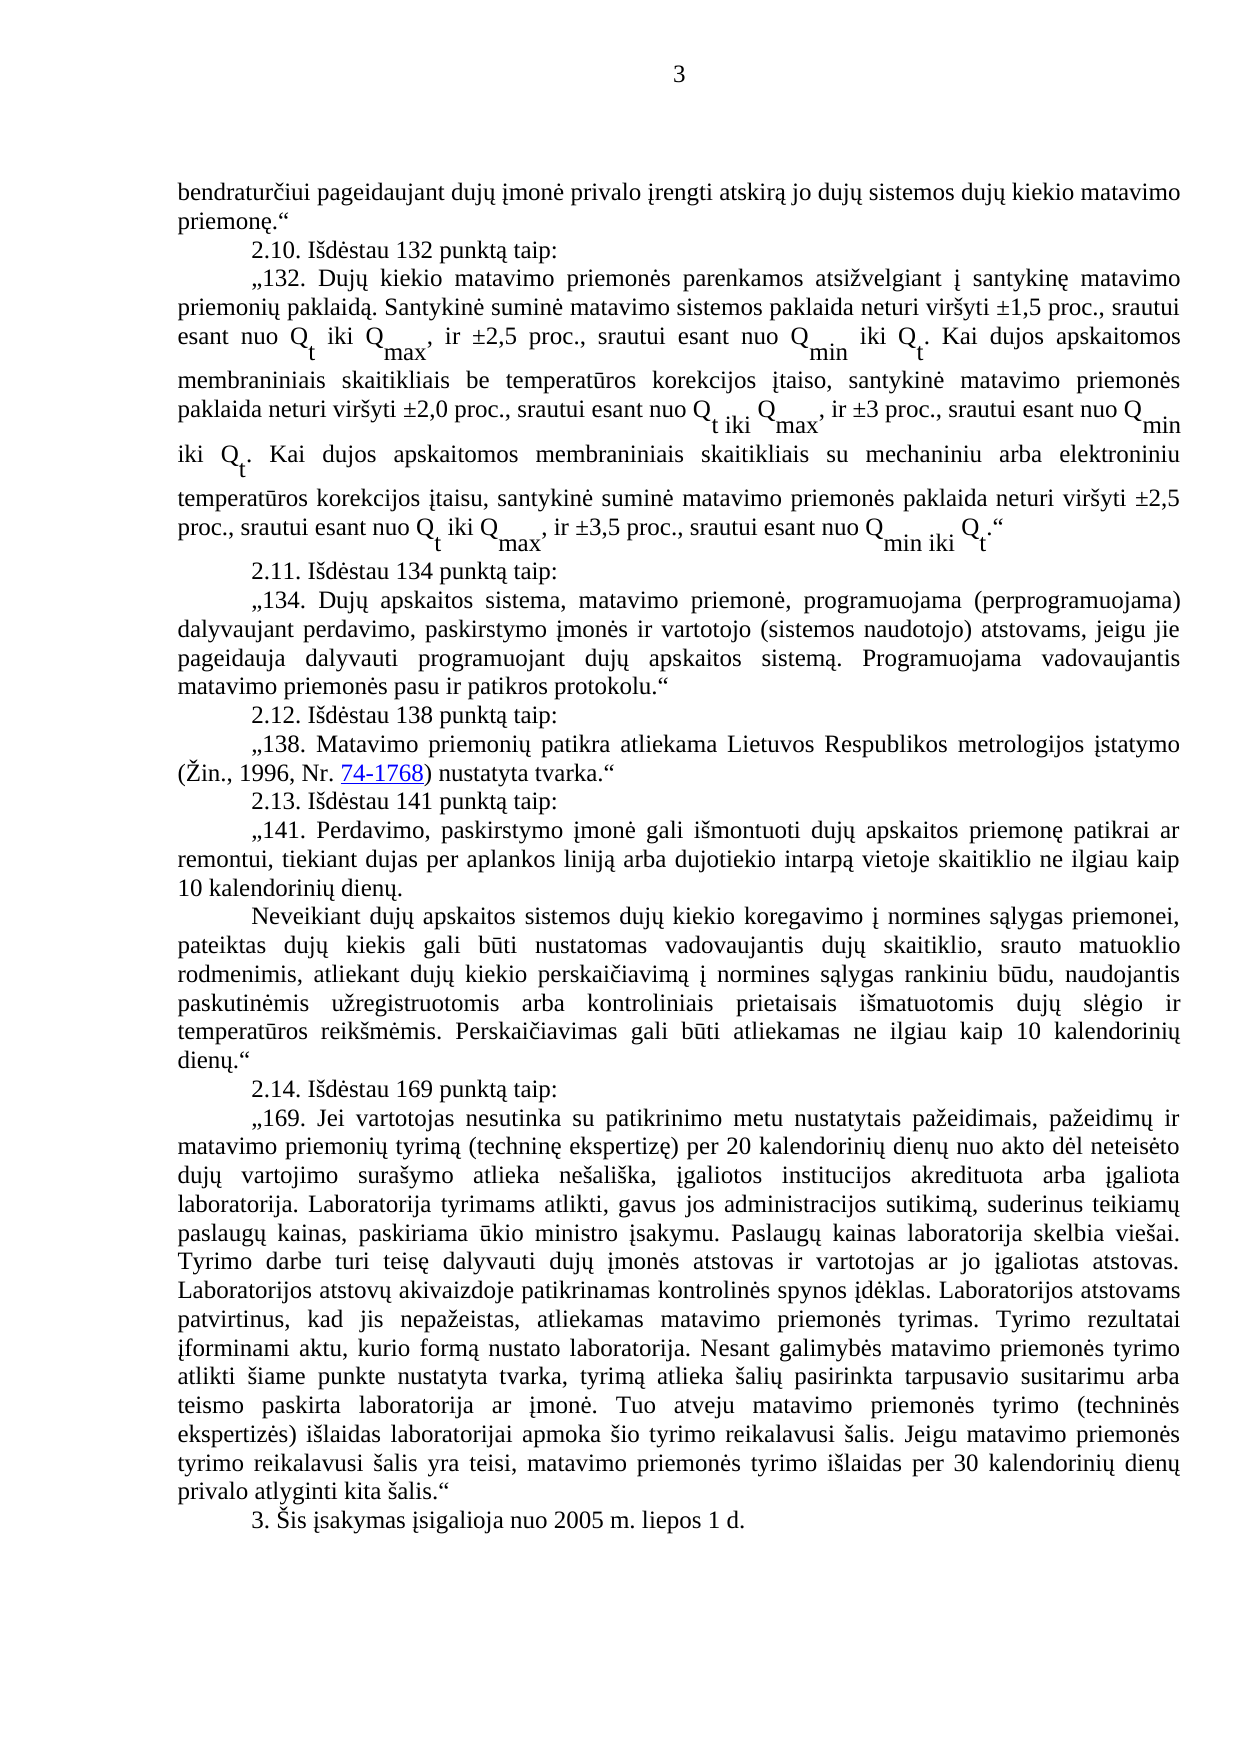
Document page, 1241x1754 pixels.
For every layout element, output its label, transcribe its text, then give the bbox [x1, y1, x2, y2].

text „169. Jei vartotojas nesutinka su patikrinimo metu nustatytais pažeidimais, pažeidimų ir matavimo priemonių tyrimą (techninę ekspertizę) per 20 kalendorinių dienų nuo akto dėl neteisėto dujų vartojimo surašymo atlieka nešališka, įgaliotos institucijos akredituota arba įgaliota laboratorija. Laboratorija tyrimams atlikti, gavus jos administracijos sutikimą, suderinus teikiamų paslaugų kainas, paskiriama ūkio ministro įsakymu. Paslaugų kainas laboratorija skelbia viešai. Tyrimo darbe turi teisę dalyvauti dujų įmonės atstovas ir vartotojas ar jo įgaliotas atstovas. Laboratorijos atstovų akivaizdoje patikrinamas kontrolinės spynos įdėklas. Laboratorijos atstovams patvirtinus, kad jis nepažeistas, atliekamas matavimo priemonės tyrimas. Tyrimo rezultatai įforminami aktu, kurio formą nustato laboratorija. Nesant galimybės matavimo priemonės tyrimo atlikti šiame punkte nustatyta tvarka, tyrimą atlieka šalių pasirinkta tarpusavio susitarimu arba teismo paskirta laboratorija ar įmonė. Tuo atveju matavimo priemonės tyrimo (techninės ekspertizės) išlaidas laboratorijai apmoka šio tyrimo reikalavusi šalis. Jeigu matavimo priemonės tyrimo reikalavusi šalis yra teisi, matavimo priemonės tyrimo išlaidas per 30 kalendorinių dienų privalo atlyginti kita šalis.“ [177, 1103, 1181, 1505]
text „134. Dujų apskaitos sistema, matavimo priemonė, programuojama (perprogramuojama) dalyvaujant perdavimo, paskirstymo įmonės ir vartotojo (sistemos naudotojo) atstovams, jeigu jie pageidauja dalyvauti programuojant dujų apskaitos sistemą. Programuojama vadovaujantis matavimo priemonės pasu ir patikros protokolu.“ [177, 585, 1181, 700]
text Neveikiant dujų apskaitos sistemos dujų kiekio koregavimo į normines sąlygas priemonei, pateiktas dujų kiekis gali būti nustatomas vadovaujantis dujų skaitiklio, srauto matuoklio rodmenimis, atliekant dujų kiekio perskaičiavimą į normines sąlygas rankiniu būdu, naudojantis paskutinėmis užregistruotomis arba kontroliniais prietaisais išmatuotomis dujų slėgio ir temperatūros reikšmėmis. Perskaičiavimas gali būti atliekamas ne ilgiau kaip 10 kalendorinių dienų.“ [177, 901, 1181, 1074]
text „141. Perdavimo, paskirstymo įmonė gali išmontuoti dujų apskaitos priemonę patikrai ar remontui, tiekiant dujas per aplankos liniją arba dujotiekio intarpą vietoje skaitiklio ne ilgiau kaip 10 kalendorinių dienų. [177, 815, 1181, 901]
text 2.12. Išdėstau 138 punktą taip: [177, 700, 1181, 729]
text „132. Dujų kiekio matavimo priemonės parenkamos atsižvelgiant į santykinę matavimo priemonių paklaidą. Santykinė suminė matavimo sistemos paklaida neturi viršyti ±1,5 proc., srautui esant nuo Qt iki Qmax, ir ±2,5 proc., srautui esant nuo Qmin iki Qt. Kai dujos apskaitomos membraniniais skaitikliais be temperatūros korekcijos įtaiso, santykinė matavimo priemonės paklaida neturi viršyti ±2,0 proc., srautui esant nuo Qt iki Qmax, ir ±3 proc., srautui esant nuo Qmin iki Qt. Kai dujos apskaitomos membraniniais skaitikliais su mechaniniu arba elektroniniu temperatūros korekcijos įtaisu, santykinė suminė matavimo priemonės paklaida neturi viršyti ±2,5 proc., srautui esant nuo Qt iki Qmax, ir ±3,5 proc., srautui esant nuo Qmin iki Qt.“ [177, 263, 1181, 556]
text 3. Šis įsakymas įsigalioja nuo 2005 m. liepos 1 d. [177, 1505, 1181, 1534]
text 2.13. Išdėstau 141 punktą taip: [177, 786, 1181, 815]
text bendraturčiui pageidaujant dujų įmonė privalo įrengti atskirą jo dujų sistemos dujų kiekio matavimo priemonę.“ [177, 177, 1181, 235]
text „138. Matavimo priemonių patikra atliekama Lietuvos Respublikos metrologijos įstatymo (Žin., 1996, Nr. 74-1768) nustatyta tvarka.“ [177, 729, 1181, 786]
text 2.14. Išdėstau 169 punktą taip: [177, 1074, 1181, 1103]
text 2.11. Išdėstau 134 punktą taip: [177, 556, 1181, 585]
text 2.10. Išdėstau 132 punktą taip: [177, 235, 1181, 263]
